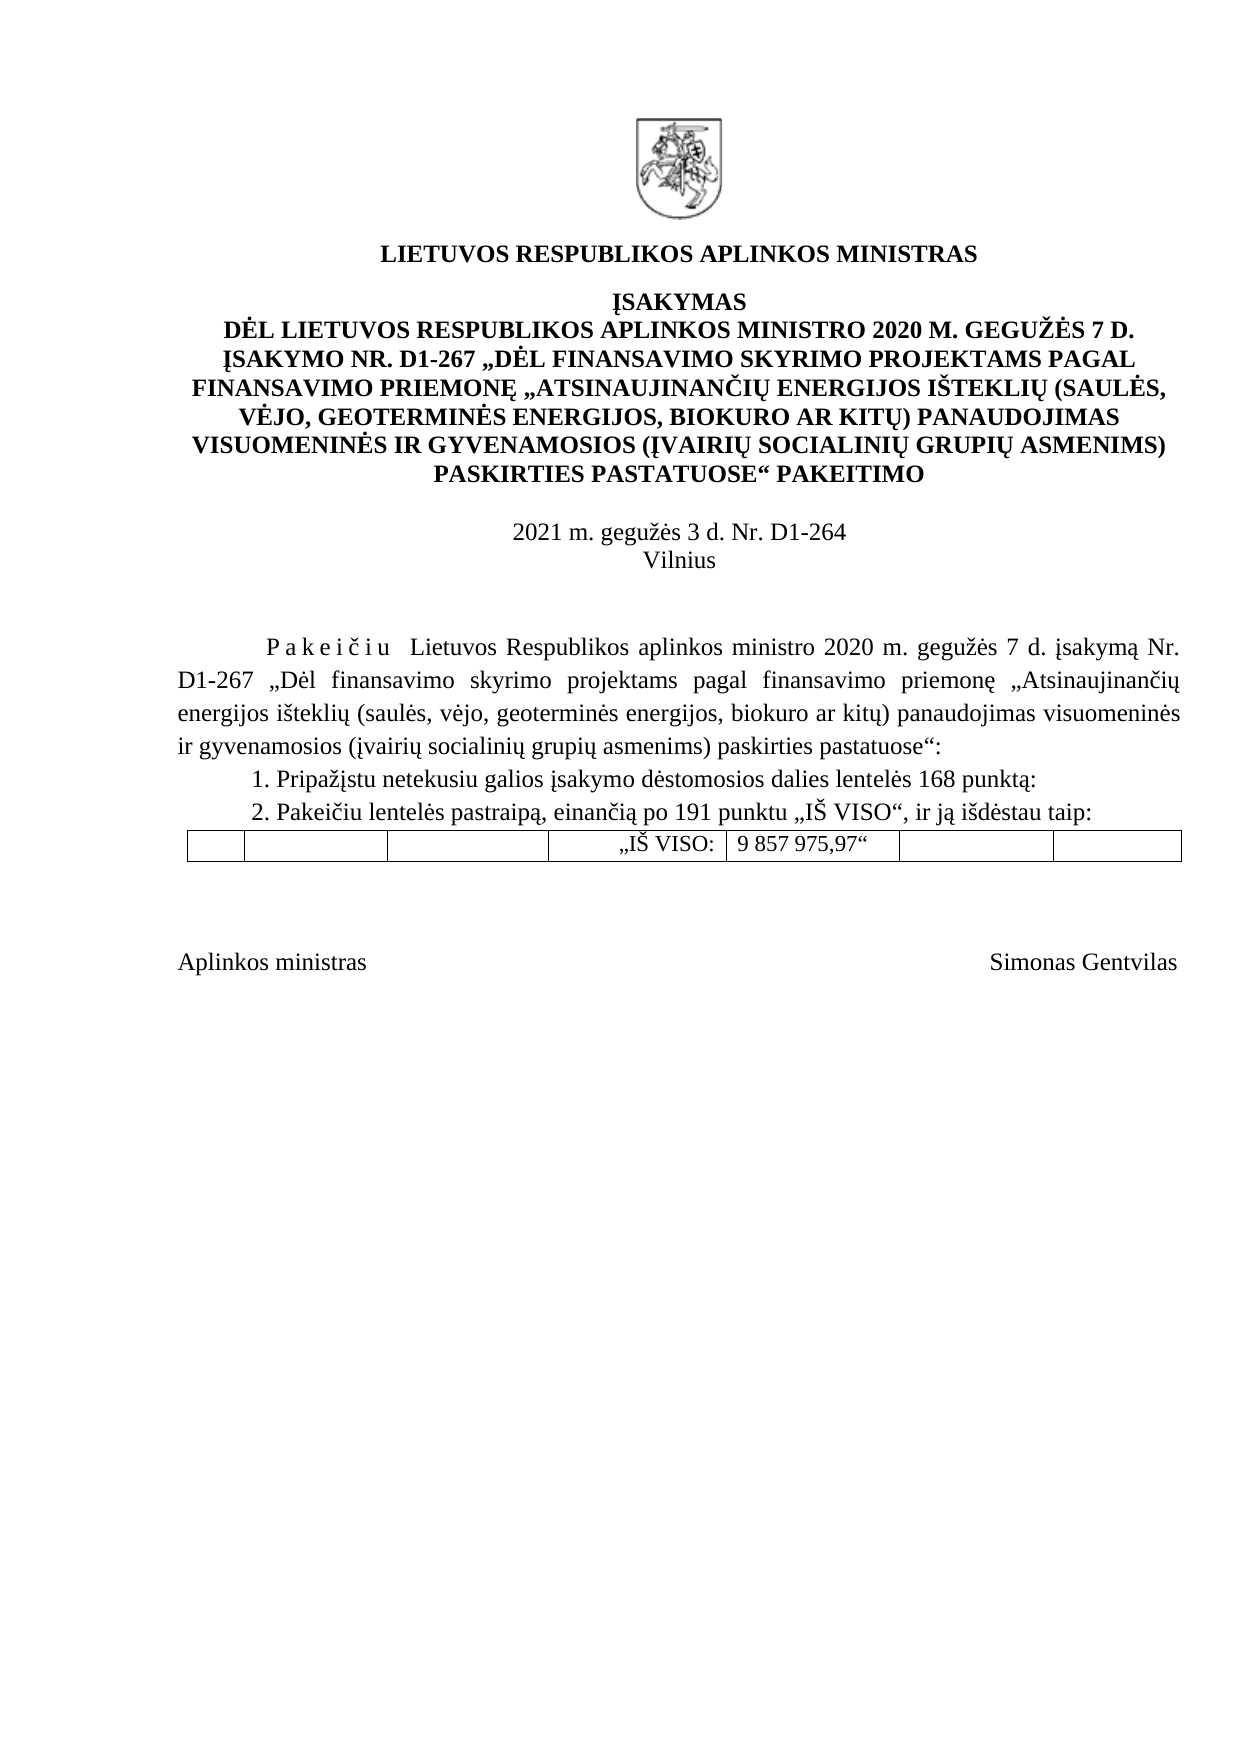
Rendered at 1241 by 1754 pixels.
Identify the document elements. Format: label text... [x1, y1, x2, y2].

table_header [388, 831, 548, 861]
text 1. Pripažįstu netekusiu galios įsakymo dėstomosios dalies lentelės 168 punktą: [177, 764, 1181, 793]
table_header [900, 831, 1053, 861]
text ĮSAKYMAS [177, 287, 1181, 316]
text 2. Pakeičiu lentelės pastraipą, einančią po 191 punktu „IŠ VISO“, ir ją išdėstau taip: [177, 797, 1181, 826]
text Pakeičiu Lietuvos Respublikos aplinkos ministro 2020 m. gegužės 7 d. įsakymą Nr. D1-267 „Dėl finansavimo skyrimo projektams pagal finansavimo priemonę „Atsinaujinančių energijos išteklių (saulės, vėjo, geoterminės energijos, biokuro ar kitų) panaudojimas visuomeninės ir gyvenamosios (įvairių socialinių grupių asmenims) paskirties pastatuose“: [177, 632, 1181, 759]
text LIETUVOS RESPUBLIKOS APLINKOS MINISTRAS [177, 239, 1181, 268]
table_header [245, 831, 387, 861]
table_header [1054, 831, 1181, 861]
text Vilnius [177, 546, 1181, 574]
text Aplinkos ministras Simonas Gentvilas [177, 947, 1181, 976]
table_header 9 857 975,97“ [727, 831, 899, 861]
table_header [188, 831, 244, 861]
text DĖL LIETUVOS RESPUBLIKOS APLINKOS MINISTRO 2020 M. GEGUŽĖS 7 D. ĮSAKYMO NR. D1-267 „DĖL FINANSAVIMO SKYRIMO PROJEKTAMS PAGAL FINANSAVIMO PRIEMONĘ „ATSINAUJINANČIŲ ENERGIJOS IŠTEKLIŲ (SAULĖS, VĖJO, GEOTERMINĖS ENERGIJOS, BIOKURO AR KITŲ) PANAUDOJIMAS VISUOMENINĖS IR GYVENAMOSIOS (ĮVAIRIŲ SOCIALINIŲ GRUPIŲ ASMENIMS) PASKIRTIES PASTATUOSE“ PAKEITIMO [177, 316, 1181, 488]
table_header „IŠ VISO: [549, 831, 726, 861]
text 2021 m. gegužės 3 d. Nr. D1-264 [177, 517, 1181, 546]
